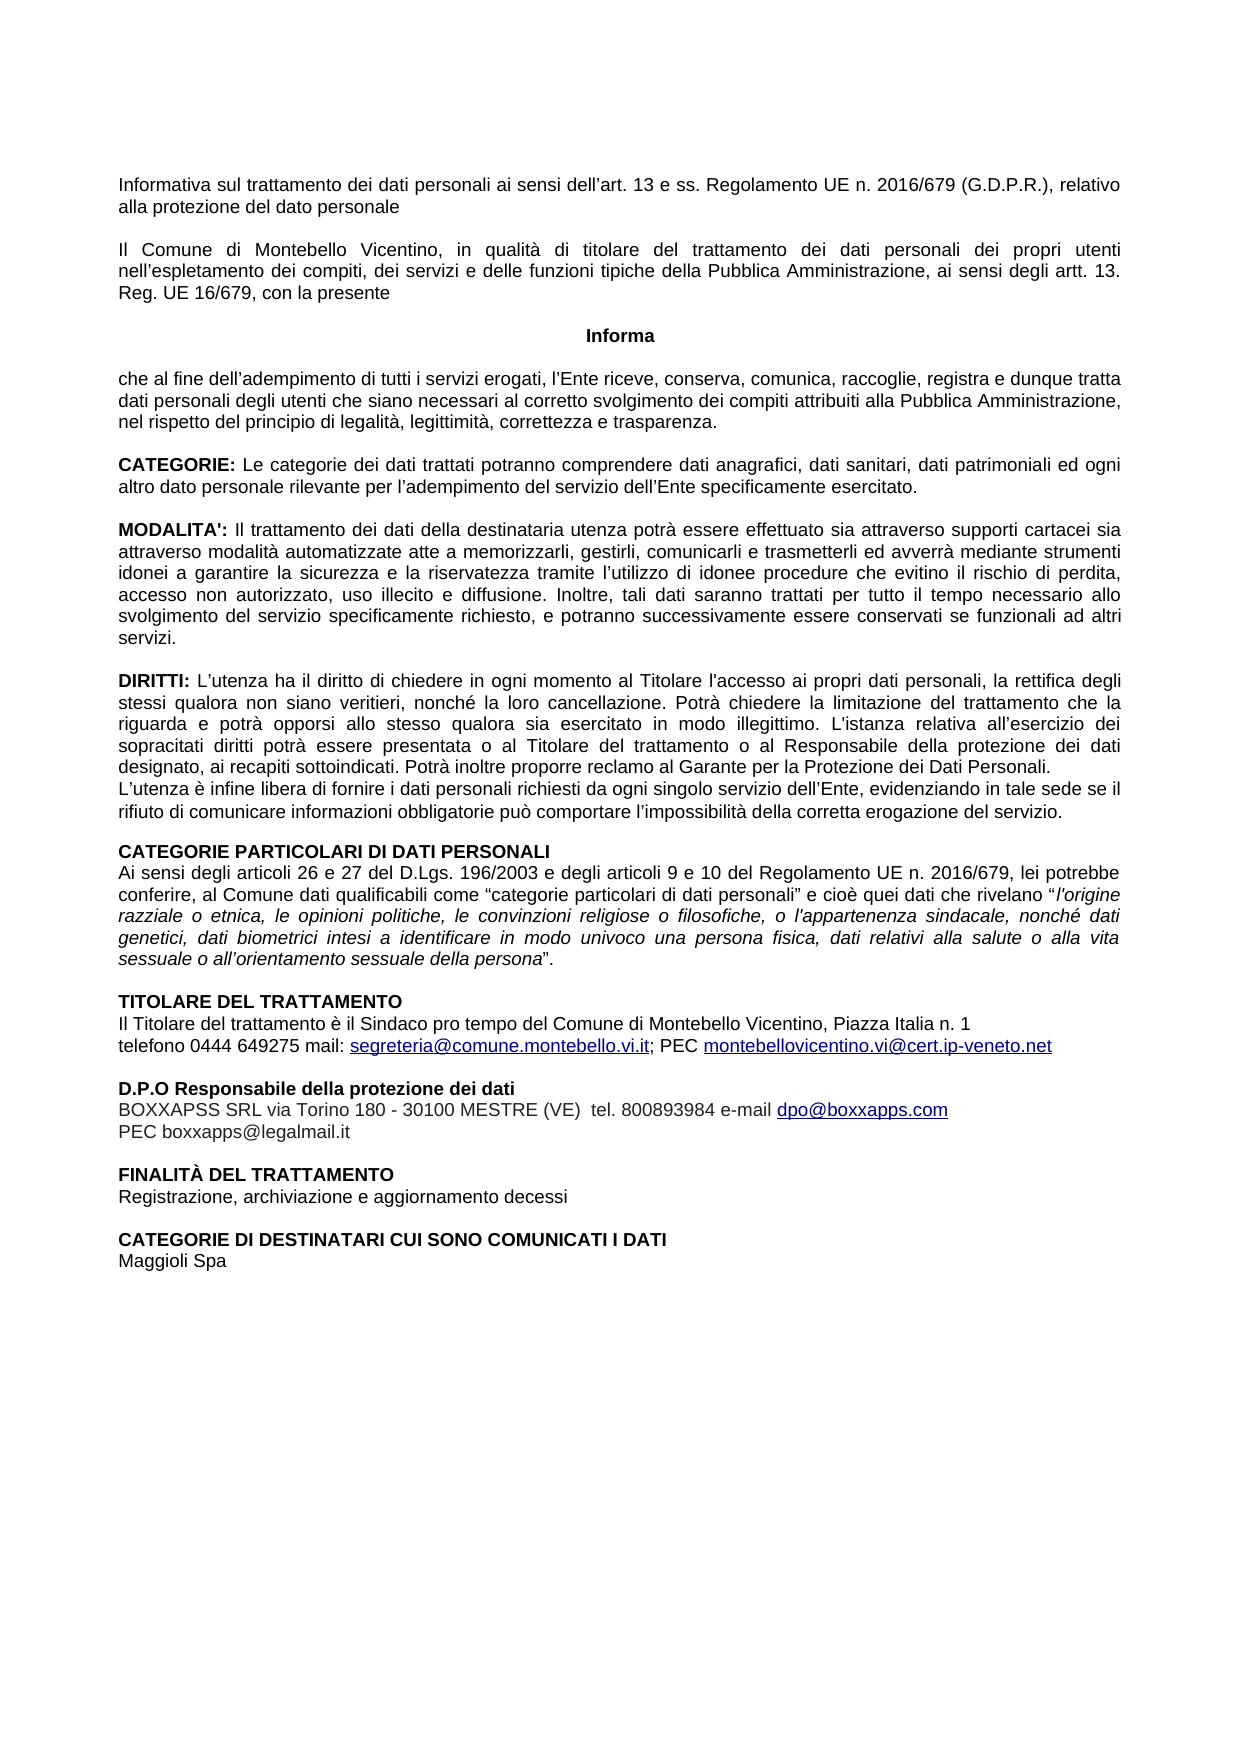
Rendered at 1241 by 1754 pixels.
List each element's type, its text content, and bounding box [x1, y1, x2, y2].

text MODALITA': Il trattamento dei dati della destinataria utenza potrà essere effettuato sia attraverso supporti cartacei sia attraverso modalità automatizzate atte a memorizzarli, gestirli, comunicarli e trasmetterli ed avverrà mediante strumenti idonei a garantire la sicurezza e la riservatezza tramite l’utilizzo di idonee procedure che evitino il rischio di perdita, accesso non autorizzato, uso illecito e diffusione. Inoltre, tali dati saranno trattati per tutto il tempo necessario allo svolgimento del servizio specificamente richiesto, e potranno successivamente essere conservati se funzionali ad altri servizi. [118, 519, 1122, 648]
text DIRITTI: L’utenza ha il diritto di chiedere in ogni momento al Titolare l'accesso ai propri dati personali, la rettifica degli stessi qualora non siano veritieri, nonché la loro cancellazione. Potrà chiedere la limitazione del trattamento che la riguarda e potrà opporsi allo stesso qualora sia esercitato in modo illegittimo. L'istanza relativa all’esercizio dei sopracitati diritti potrà essere presentata o al Titolare del trattamento o al Responsabile della protezione dei dati designato, ai recapiti sottoindicati. Potrà inoltre proporre reclamo al Garante per la Protezione dei Dati Personali. [118, 670, 1122, 778]
text L’utenza è infine libera di fornire i dati personali richiesti da ogni singolo servizio dell’Ente, evidenziando in tale sede se il rifiuto di comunicare informazioni obbligatorie può comportare l’impossibilità della corretta erogazione del servizio. [118, 778, 1122, 822]
text CATEGORIE PARTICOLARI DI DATI PERSONALI [118, 840, 1122, 862]
text Il Titolare del trattamento è il Sindaco pro tempo del Comune di Montebello Vicentino, Piazza Italia n. 1 [118, 1013, 1122, 1034]
text Registrazione, archiviazione e aggiornamento decessi [118, 1185, 1122, 1207]
text Ai sensi degli articoli 26 e 27 del D.Lgs. 196/2003 e degli articoli 9 e 10 del Regolamento UE n. 2016/679, lei potrebbe conferire, al Comune dati qualificabili come “categorie particolari di dati personali” e cioè quei dati che rivelano “l'origine razziale o etnica, le opinioni politiche, le convinzioni religiose o filosofiche, o l'appartenenza sindacale, nonché dati genetici, dati biometrici intesi a identificare in modo univoco una persona fisica, dati relativi alla salute o alla vita sessuale o all’orientamento sessuale della persona”. [118, 862, 1122, 970]
text Maggioli Spa [118, 1250, 1122, 1272]
text FINALITÀ DEL TRATTAMENTO [118, 1164, 1122, 1185]
text Il Comune di Montebello Vicentino, in qualità di titolare del trattamento dei dati personali dei propri utenti nell’espletamento dei compiti, dei servizi e delle funzioni tipiche della Pubblica Amministrazione, ai sensi degli artt. 13. Reg. UE 16/679, con la presente [118, 239, 1122, 303]
text CATEGORIE: Le categorie dei dati trattati potranno comprendere dati anagrafici, dati sanitari, dati patrimoniali ed ogni altro dato personale rilevante per l’adempimento del servizio dell’Ente specificamente esercitato. [118, 454, 1122, 497]
text TITOLARE DEL TRATTAMENTO [118, 991, 1122, 1013]
text CATEGORIE DI DESTINATARI CUI SONO COMUNICATI I DATI [118, 1228, 1122, 1250]
text PEC boxxapps@legalmail.it [118, 1121, 1122, 1142]
text BOXXAPSS SRL via Torino 180 - 30100 MESTRE (VE) tel. 800893984 e-mail dpo@boxxapps.com [118, 1099, 1122, 1121]
text Informa [118, 325, 1122, 346]
text D.P.O Responsabile della protezione dei dati [118, 1078, 1122, 1099]
text telefono 0444 649275 mail: segreteria@comune.montebello.vi.it; PEC montebellovicentino.vi@cert.ip-veneto.net [118, 1034, 1122, 1056]
text che al fine dell’adempimento di tutti i servizi erogati, l’Ente riceve, conserva, comunica, raccoglie, registra e dunque tratta dati personali degli utenti che siano necessari al corretto svolgimento dei compiti attribuiti alla Pubblica Amministrazione, nel rispetto del principio di legalità, legittimità, correttezza e trasparenza. [118, 368, 1122, 433]
text Informativa sul trattamento dei dati personali ai sensi dell’art. 13 e ss. Regolamento UE n. 2016/679 (G.D.P.R.), relativo alla protezione del dato personale [118, 174, 1122, 217]
